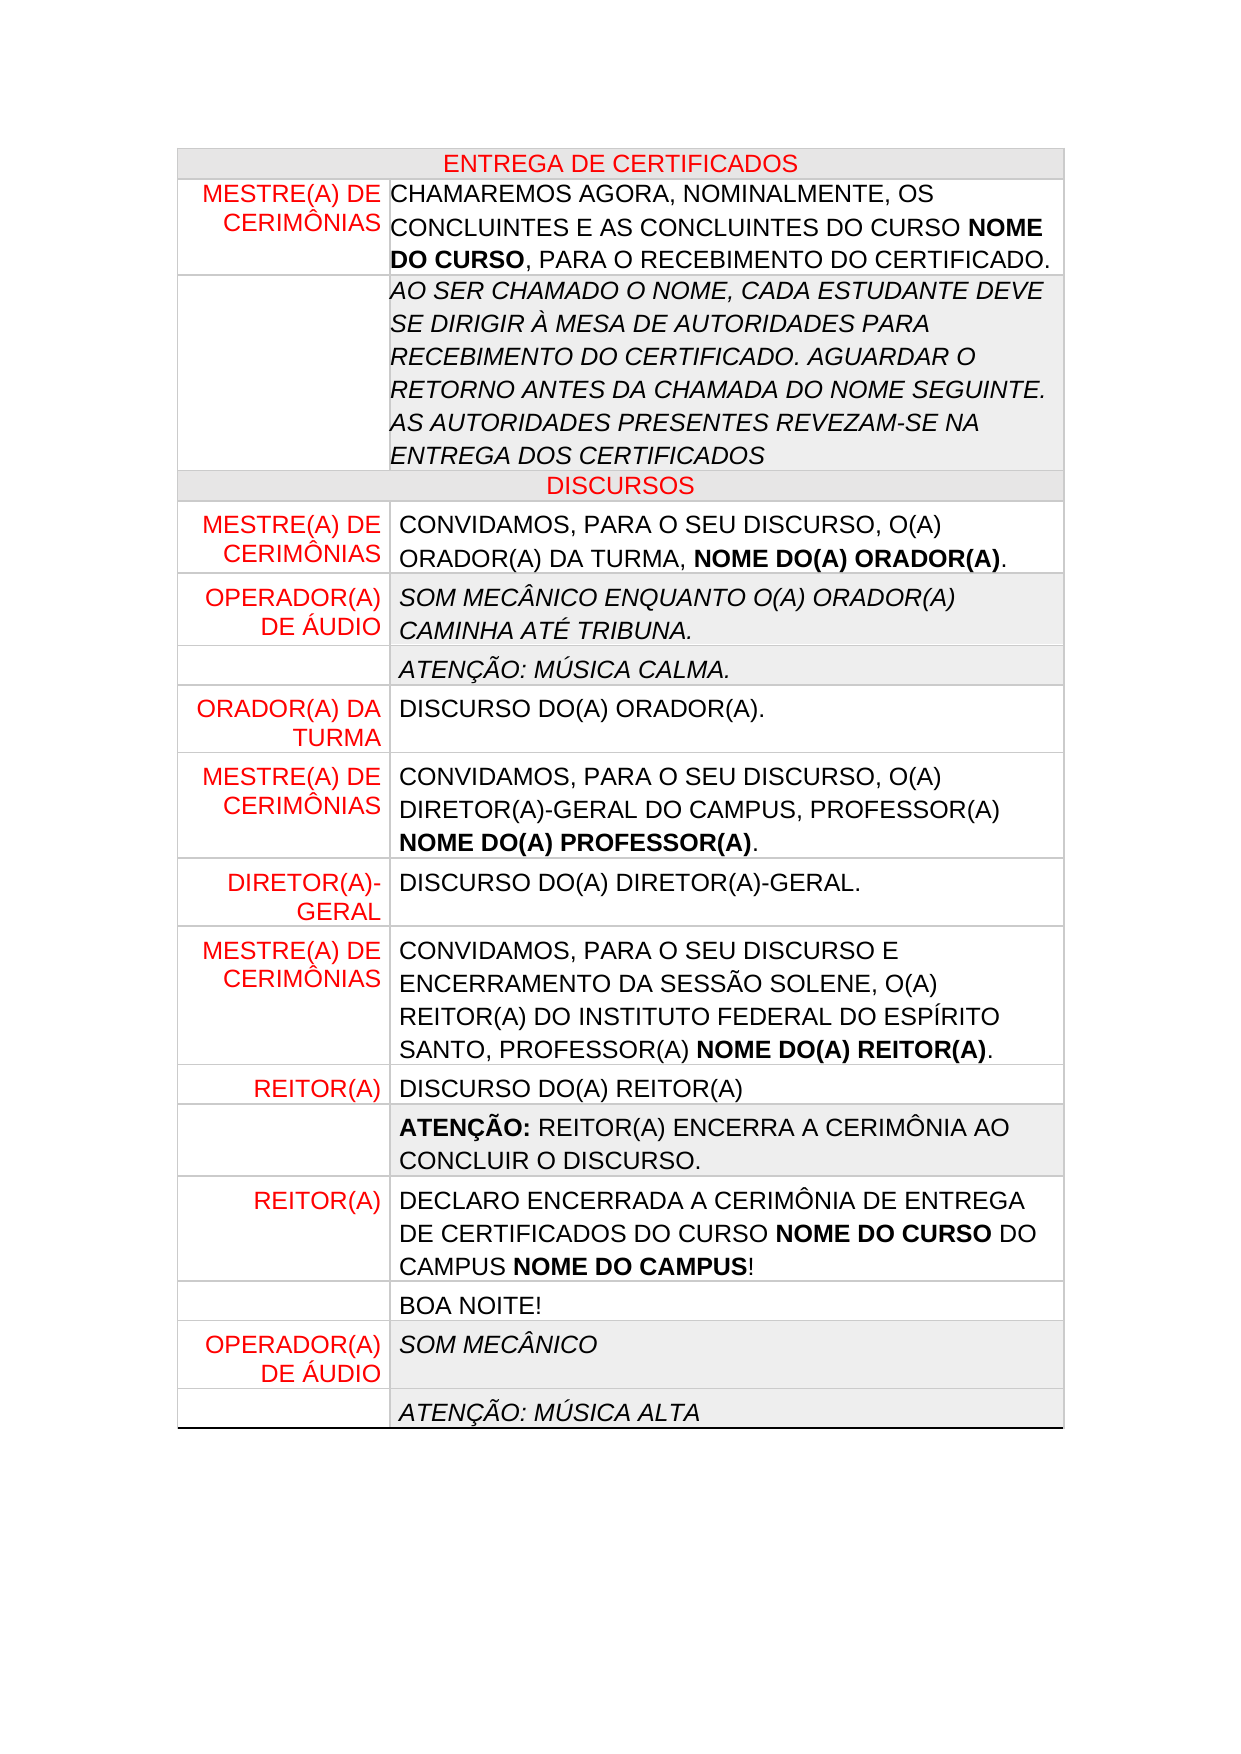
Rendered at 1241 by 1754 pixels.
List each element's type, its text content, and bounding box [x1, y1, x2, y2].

table_cell MESTRE(A) DE CERIMÔNIAS [178, 927, 389, 1063]
table_cell SOM MECÂNICO [391, 1321, 1063, 1388]
table_cell BOA NOITE! [391, 1282, 1063, 1320]
table_cell MESTRE(A) DE CERIMÔNIAS [178, 502, 389, 572]
table_cell [178, 1282, 389, 1320]
table_cell MESTRE(A) DE CERIMÔNIAS [178, 753, 389, 857]
table_cell ATENÇÃO: MÚSICA ALTA [391, 1389, 1063, 1427]
table_cell [178, 646, 389, 684]
table_cell SOM MECÂNICO ENQUANTO O(A) ORADOR(A) CAMINHA ATÉ TRIBUNA. [391, 574, 1063, 644]
table_cell DIRETOR(A)-GERAL [178, 859, 389, 925]
table_cell CONVIDAMOS, PARA O SEU DISCURSO, O(A) DIRETOR(A)-GERAL DO CAMPUS, PROFESSOR(A) NOME DO(A) PROFESSOR(A). [391, 753, 1063, 857]
table_cell ORADOR(A) DA TURMA [178, 686, 389, 752]
table_cell CONVIDAMOS, PARA O SEU DISCURSO E ENCERRAMENTO DA SESSÃO SOLENE, O(A) REITOR(A) DO INSTITUTO FEDERAL DO ESPÍRITO SANTO, PROFESSOR(A) NOME DO(A) REITOR(A). [391, 927, 1063, 1063]
table_cell OPERADOR(A) DE ÁUDIO [178, 1321, 389, 1388]
table_cell CHAMAREMOS AGORA, NOMINALMENTE, OS CONCLUINTES E AS CONCLUINTES DO CURSO NOME DO CURSO, PARA O RECEBIMENTO DO CERTIFICADO. [391, 180, 1063, 274]
table_cell REITOR(A) [178, 1065, 389, 1103]
table_cell DECLARO ENCERRADA A CERIMÔNIA DE ENTREGA DE CERTIFICADOS DO CURSO NOME DO CURSO DO CAMPUS NOME DO CAMPUS! [391, 1177, 1063, 1280]
table_cell ENTREGA DE CERTIFICADOS [178, 149, 1063, 178]
table_cell ATENÇÃO: MÚSICA CALMA. [391, 646, 1063, 684]
table_cell [178, 1389, 389, 1427]
table_cell DISCURSO DO(A) DIRETOR(A)-GERAL. [391, 859, 1063, 925]
table_cell OPERADOR(A) DE ÁUDIO [178, 574, 389, 644]
table_cell DISCURSO DO(A) REITOR(A) [391, 1065, 1063, 1103]
table_cell CONVIDAMOS, PARA O SEU DISCURSO, O(A) ORADOR(A) DA TURMA, NOME DO(A) ORADOR(A). [391, 502, 1063, 572]
table_cell REITOR(A) [178, 1177, 389, 1280]
table_cell [178, 1105, 389, 1175]
table_cell DISCURSO DO(A) ORADOR(A). [391, 686, 1063, 752]
table_cell [178, 276, 389, 470]
table_cell DISCURSOS [178, 471, 1063, 500]
table_cell ATENÇÃO: REITOR(A) ENCERRA A CERIMÔNIA AO CONCLUIR O DISCURSO. [391, 1105, 1063, 1175]
table_cell MESTRE(A) DE CERIMÔNIAS [178, 180, 389, 274]
